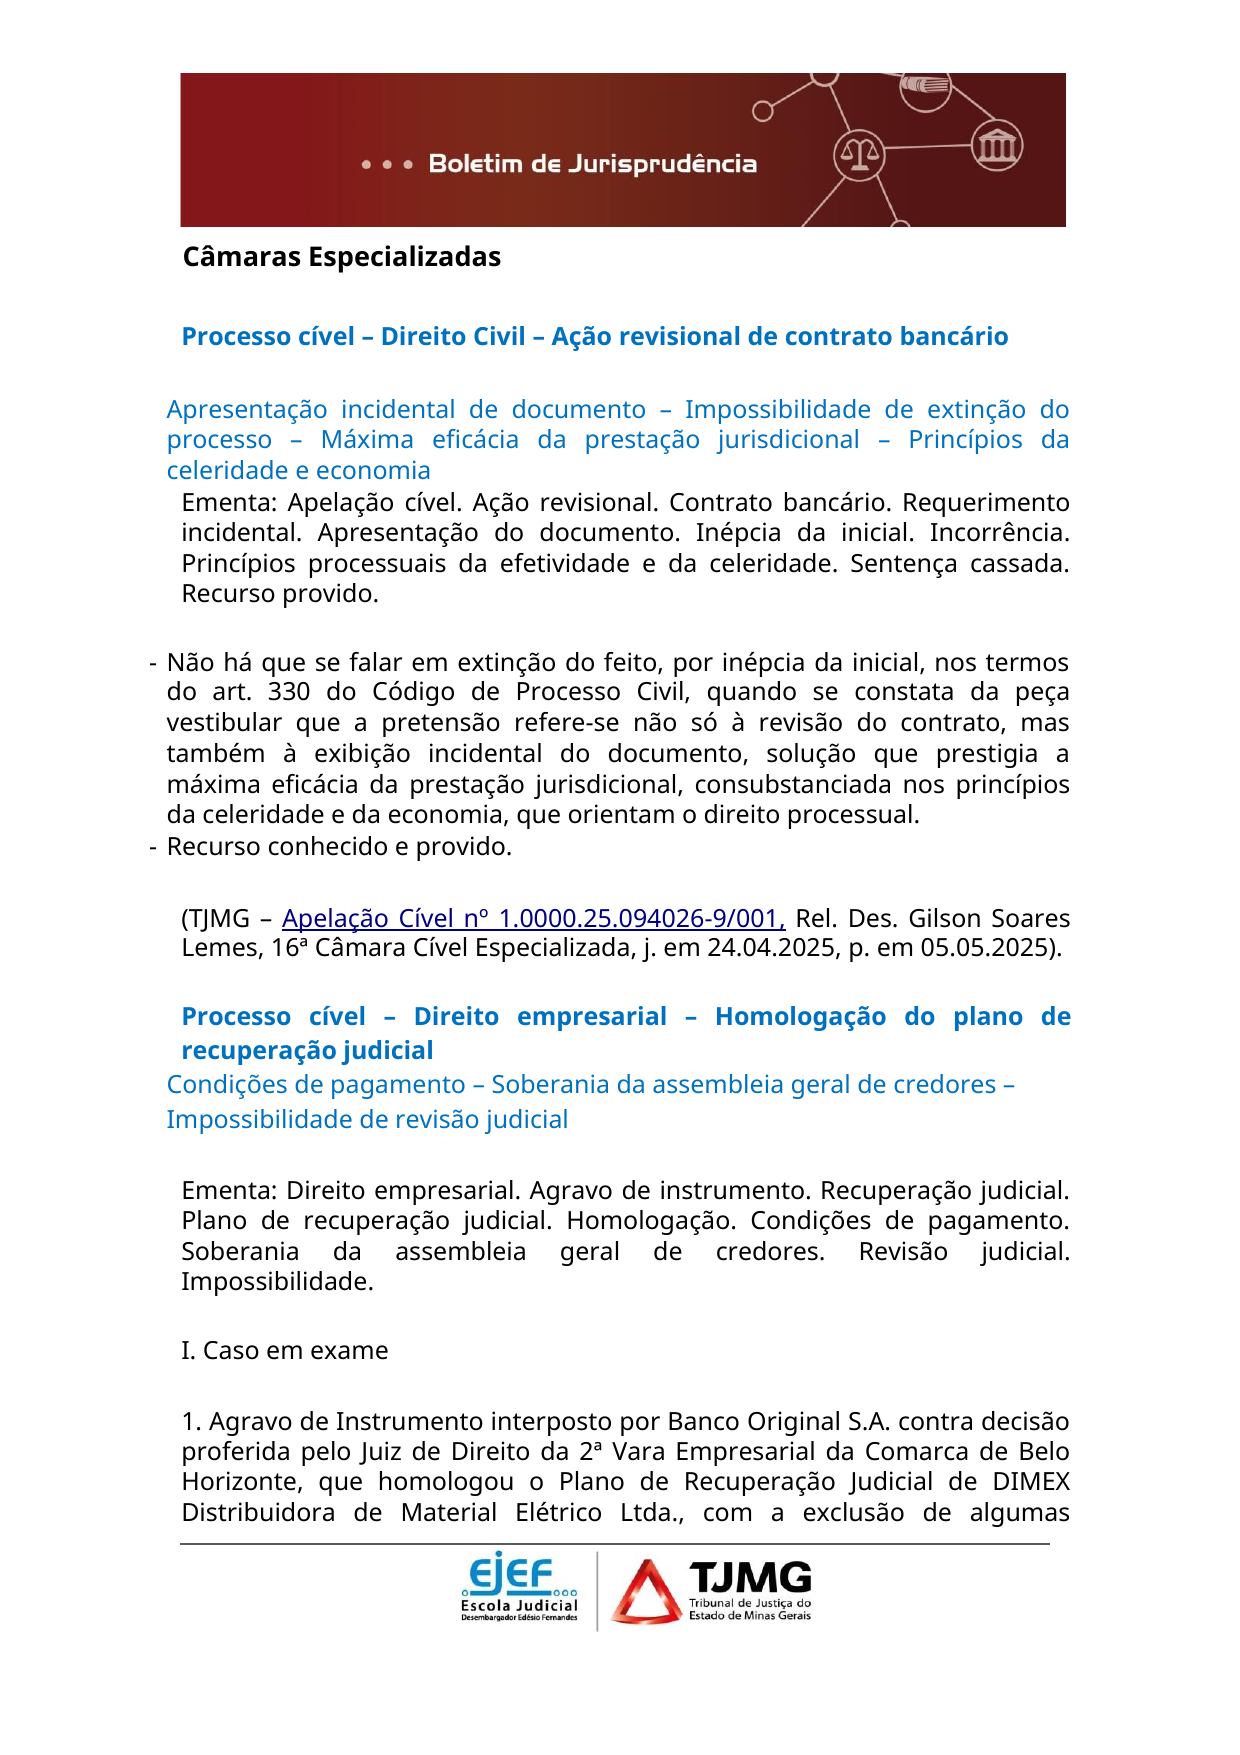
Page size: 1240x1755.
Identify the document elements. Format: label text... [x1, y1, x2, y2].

text Processo cível – Direito empresarial – Homologação do plano de recuperação judicial [181, 1001, 1073, 1068]
text Condições de pagamento – Soberania da assembleia geral de credores – [166, 1068, 1071, 1099]
text Apresentação incidental de documento – Impossibilidade de extinção do processo – Máxima eficácia da prestação jurisdicional – Princípios da celeridade e economia [166, 394, 1071, 487]
text Impossibilidade de revisão judicial [166, 1104, 1071, 1134]
text 1. Agravo de Instrumento interposto por Banco Original S.A. contra decisão proferida pelo Juiz de Direito da 2ª Vara Empresarial da Comarca de Belo Horizonte, que homologou o Plano de Recuperação Judicial de DIMEX Distribuidora de Material Elétrico Ltda., com a exclusão de algumas [181, 1406, 1071, 1529]
text Ementa: Direito empresarial. Agravo de instrumento. Recuperação judicial. Plano de recuperação judicial. Homologação. Condições de pagamento. Soberania da assembleia geral de credores. Revisão judicial. Impossibilidade. [181, 1175, 1071, 1298]
text Ementa: Apelação cível. Ação revisional. Contrato bancário. Requerimento incidental. Apresentação do documento. Inépcia da inicial. Incorrência. Princípios processuais da efetividade e da celeridade. Sentença cassada. Recurso provido. [181, 487, 1071, 610]
text Processo cível – Direito Civil – Ação revisional de contrato bancário [181, 316, 1073, 353]
list Recurso conhecido e provido. [149, 831, 1071, 862]
text (TJMG – Apelação Cível nº 1.0000.25.094026-9/001, Rel. Des. Gilson Soares Lemes, 16ª Câmara Cível Especializada, j. em 24.04.2025, p. em 05.05.2025). [181, 903, 1071, 964]
subtitle Câmaras Especializadas [182, 237, 1073, 274]
text I. Caso em exame [181, 1334, 1071, 1365]
list Não há que se falar em extinção do feito, por inépcia da inicial, nos termos do art. 330 do Código de Processo Civil, quando se constata da peça vestibular que a pretensão refere-se não só à revisão do contrato, mas também à exibição incidental do documento, solução que prestigia a máxima eficácia da prestação jurisdicional, consubstanciada nos princípios da celeridade e da economia, que orientam o direito processual. [149, 647, 1071, 831]
